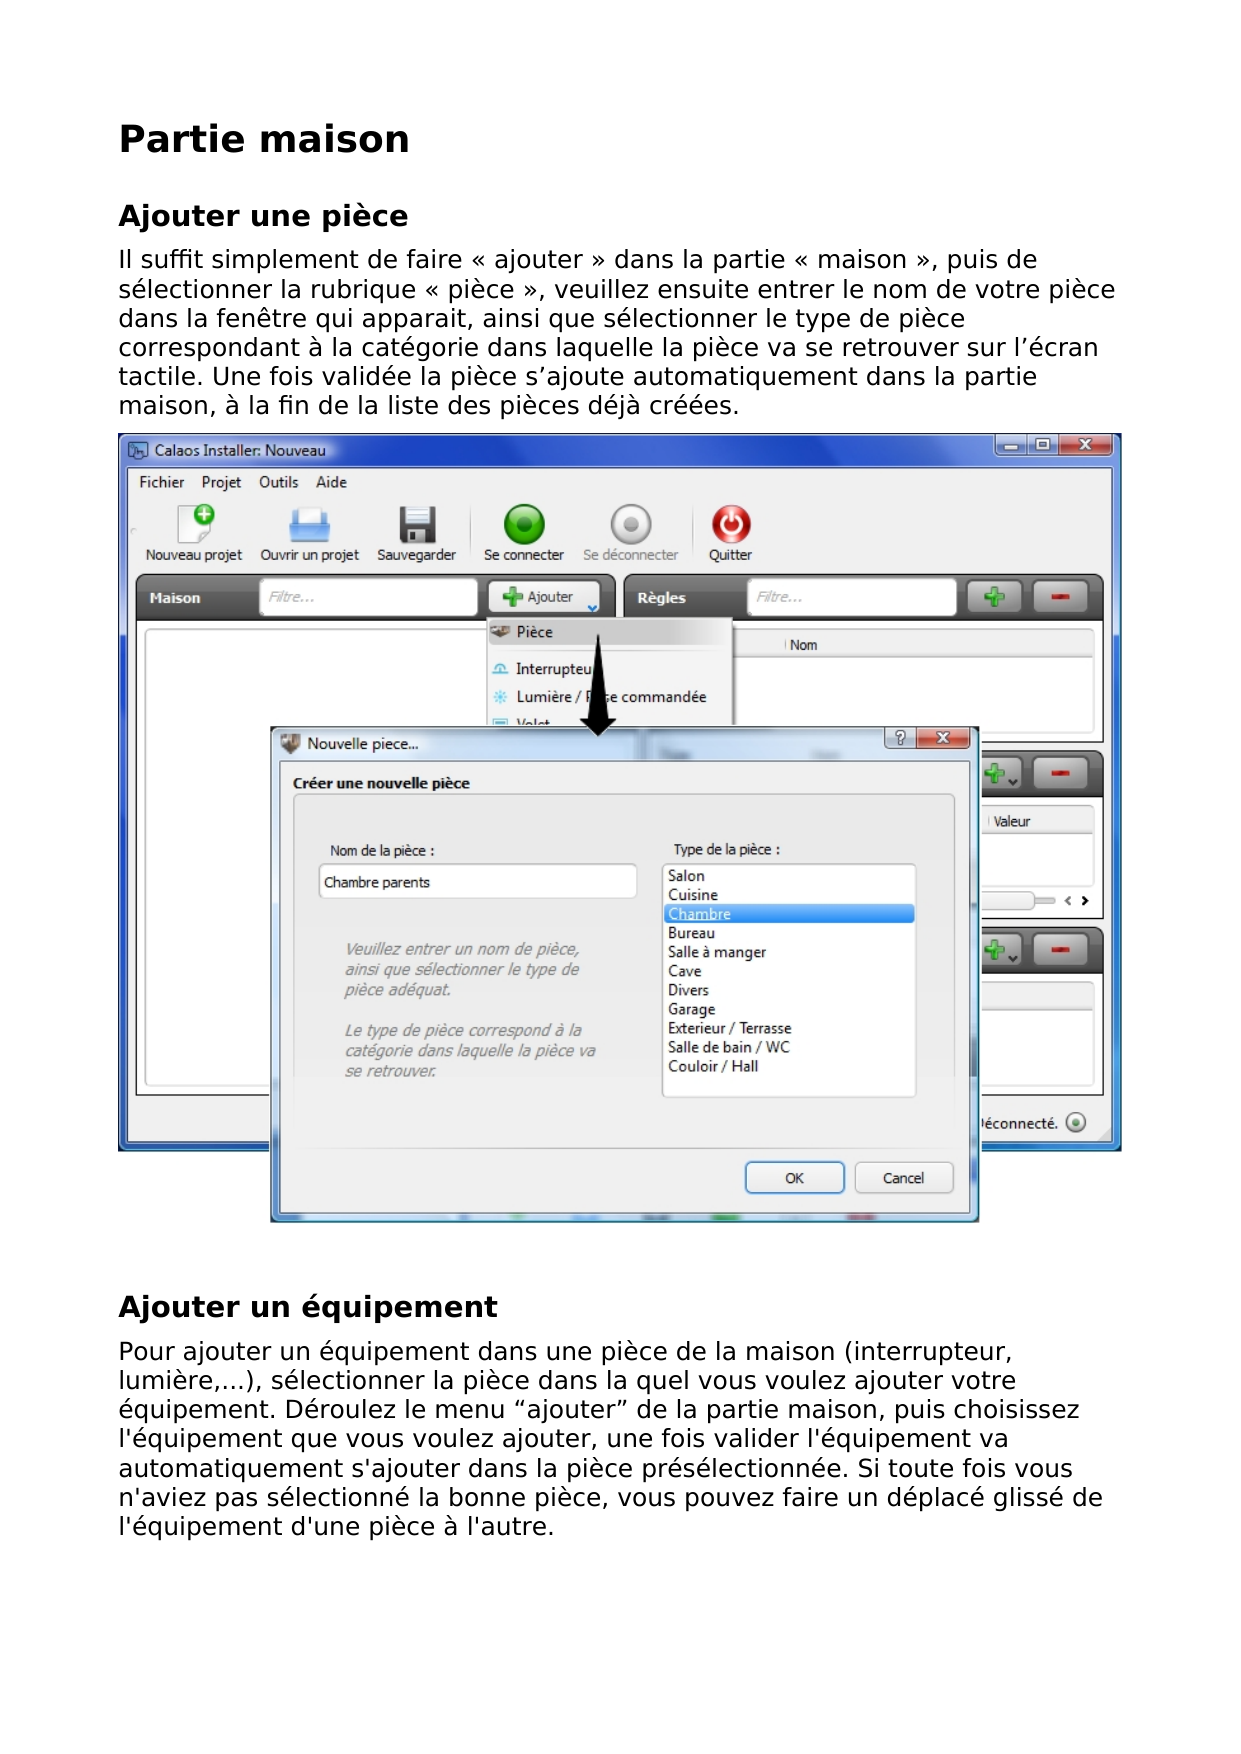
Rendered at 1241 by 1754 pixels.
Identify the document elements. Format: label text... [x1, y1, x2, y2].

subtitle Ajouter un équipement [118, 1291, 1122, 1324]
text Il suffit simplement de faire « ajouter » dans la partie « maison », puis de sélectionner la rubrique « pièce », veuillez ensuite entrer le nom de votre pièce dans la fenêtre qui apparait, ainsi que sélectionner le type de pièce correspondant à la catégorie dans laquelle la pièce va se retrouver sur l’écran tactile. Une fois validée la pièce s’ajoute automatiquement dans la partie maison, à la fin de la liste des pièces déjà créées. [118, 246, 1122, 421]
picture [118, 433, 1123, 1224]
text Pour ajouter un équipement dans une pièce de la maison (interrupteur, lumière,...), sélectionner la pièce dans la quel vous voulez ajouter votre équipement. Déroulez le menu “ajouter” de la partie maison, puis choisissez l'équipement que vous voulez ajouter, une fois valider l'équipement va automatiquement s'ajouter dans la pièce présélectionnée. Si toute fois vous n'aviez pas sélectionné la bonne pièce, vous pouvez faire un déplacé glissé de l'équipement d'une pièce à l'autre. [118, 1337, 1122, 1541]
subtitle Partie maison [118, 118, 1122, 162]
subtitle Ajouter une pièce [118, 199, 1122, 233]
